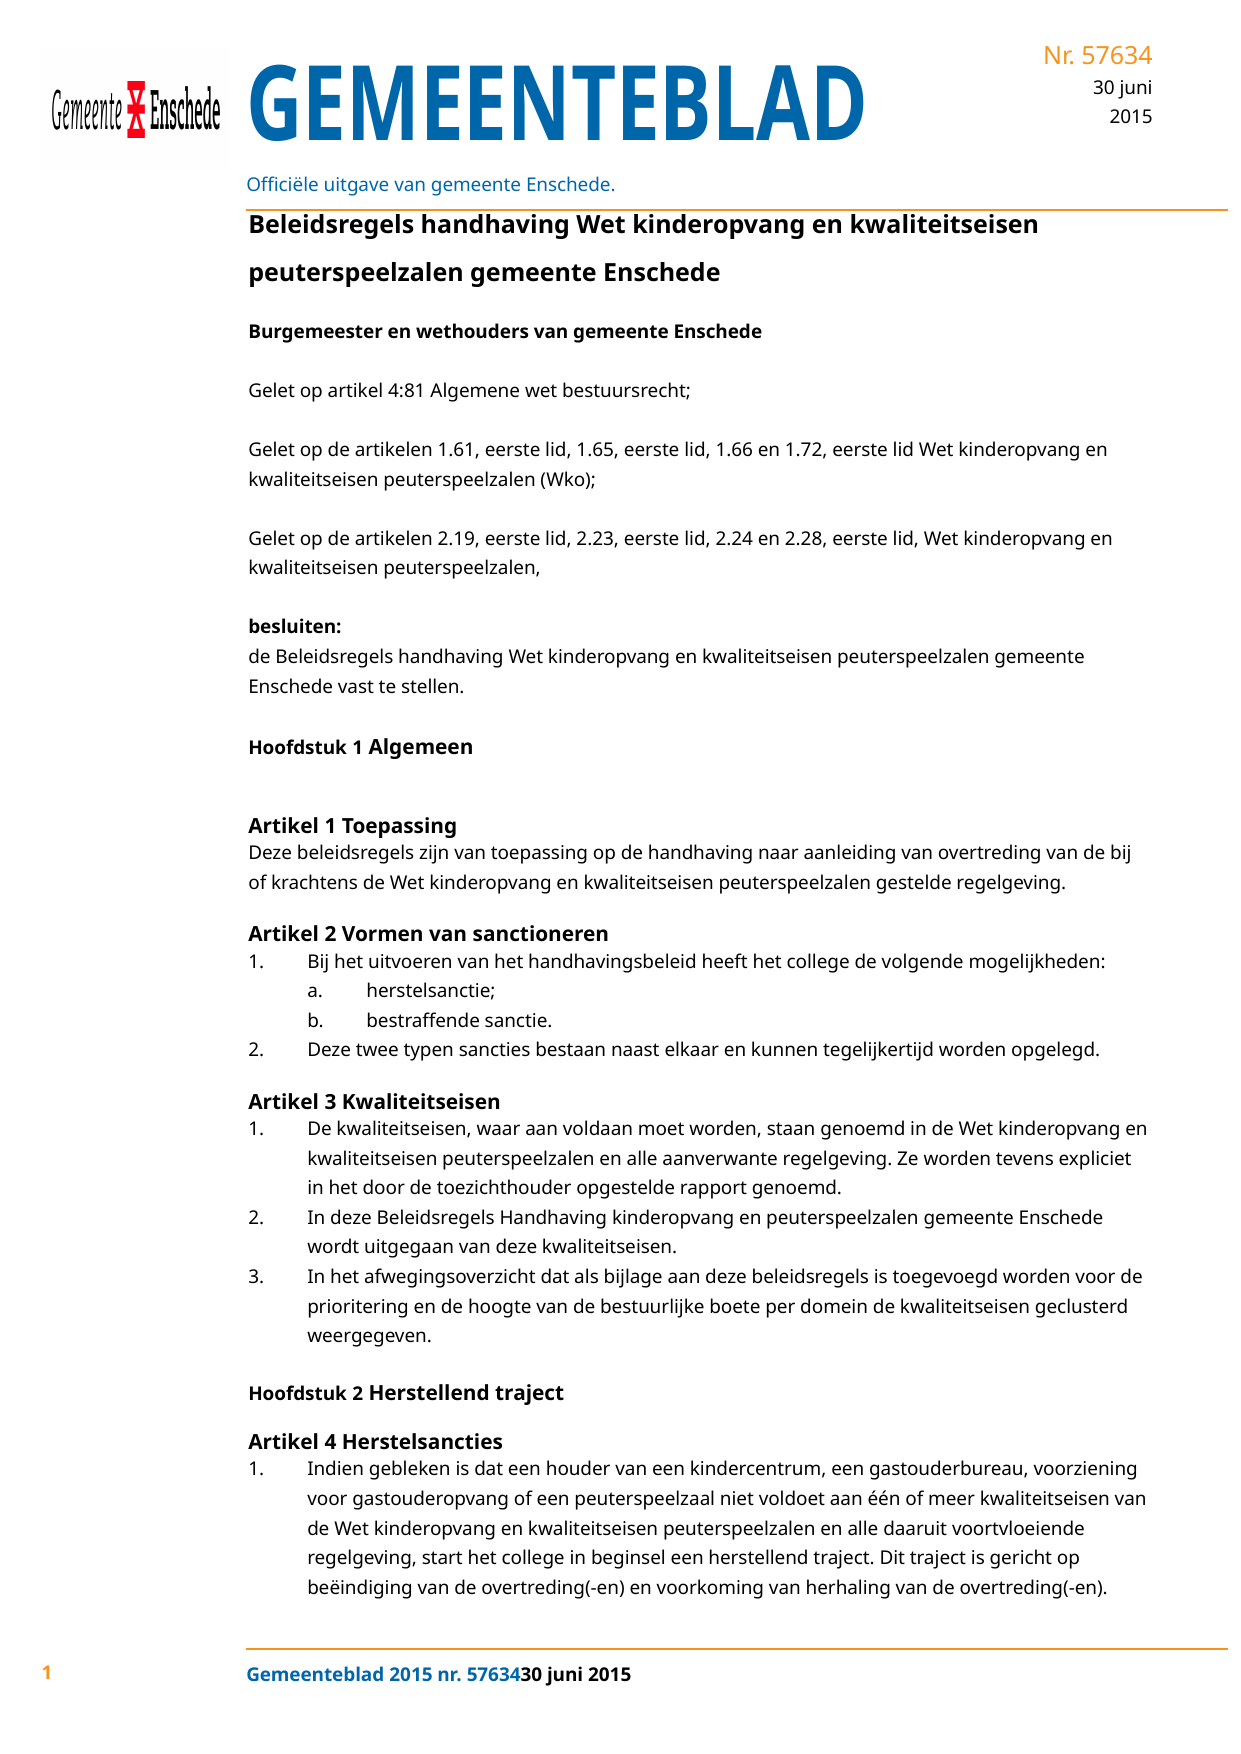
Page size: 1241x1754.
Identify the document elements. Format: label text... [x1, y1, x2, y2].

text Artikel 1 Toepassing [248, 811, 1152, 839]
text Gelet op de artikelen 2.19, eerste lid, 2.23, eerste lid, 2.24 en 2.28, eerste lid, Wet kinderopvang en kwaliteitseisen peuterspeelzalen, [248, 525, 1152, 580]
text besluiten: [248, 614, 1152, 639]
text Hoofdstuk 1 Algemeen [248, 732, 1152, 761]
text Hoofdstuk 2 Herstellend traject [248, 1378, 1152, 1406]
text Deze beleidsregels zijn van toepassing op de handhaving naar aanleiding van overtreding van de bij of krachtens de Wet kinderopvang en kwaliteitseisen peuterspeelzalen gestelde regelgeving. [248, 839, 1152, 895]
text Artikel 3 Kwaliteitseisen [248, 1087, 1152, 1115]
text Gelet op artikel 4:81 Algemene wet bestuursrecht; [248, 377, 1152, 403]
picture [41, 47, 231, 172]
list In het afwegingsoverzicht dat als bijlage aan deze beleidsregels is toegevoegd worden voor de prioritering en de hoogte van de bestuurlijke boete per domein de kwaliteitseisen geclusterd weergegeven. [248, 1263, 1152, 1348]
text Artikel 4 Herstelsancties [248, 1427, 1152, 1456]
text Gelet op de artikelen 1.61, eerste lid, 1.65, eerste lid, 1.66 en 1.72, eerste lid Wet kinderopvang en kwaliteitseisen peuterspeelzalen (Wko); [248, 436, 1152, 492]
text Artikel 2 Vormen van sanctioneren [248, 919, 1152, 948]
list Indien gebleken is dat een houder van een kindercentrum, een gastouderbureau, voorziening voor gastouderopvang of een peuterspeelzaal niet voldoet aan één of meer kwaliteitseisen van de Wet kinderopvang en kwaliteitseisen peuterspeelzalen en alle daaruit voortvloeiende regelgeving, start het college in beginsel een herstellend traject. Dit traject is gericht op beëindiging van de overtreding(-en) en voorkoming van herhaling van de overtreding(-en). [248, 1456, 1152, 1599]
text de Beleidsregels handhaving Wet kinderopvang en kwaliteitseisen peuterspeelzalen gemeente Enschede vast te stellen. [248, 643, 1152, 699]
list herstelsanctie; [307, 977, 1152, 1003]
list In deze Beleidsregels Handhaving kinderopvang en peuterspeelzalen gemeente Enschede wordt uitgegaan van deze kwaliteitseisen. [248, 1204, 1152, 1259]
text Burgemeester en wethouders van gemeente Enschede [248, 318, 1152, 344]
list bestraffende sanctie. [307, 1007, 1152, 1033]
text Beleidsregels handhaving Wet kinderopvang en kwaliteitseisen peuterspeelzalen gemeente Enschede [248, 211, 1152, 288]
list Bij het uitvoeren van het handhavingsbeleid heeft het college de volgende mogelijkheden: [248, 948, 1152, 973]
list Deze twee typen sancties bestaan naast elkaar en kunnen tegelijkertijd worden opgelegd. [248, 1037, 1152, 1062]
list De kwaliteitseisen, waar aan voldaan moet worden, staan genoemd in de Wet kinderopvang en kwaliteitseisen peuterspeelzalen en alle aanverwante regelgeving. Ze worden tevens expliciet in het door de toezichthouder opgestelde rapport genoemd. [248, 1115, 1152, 1200]
